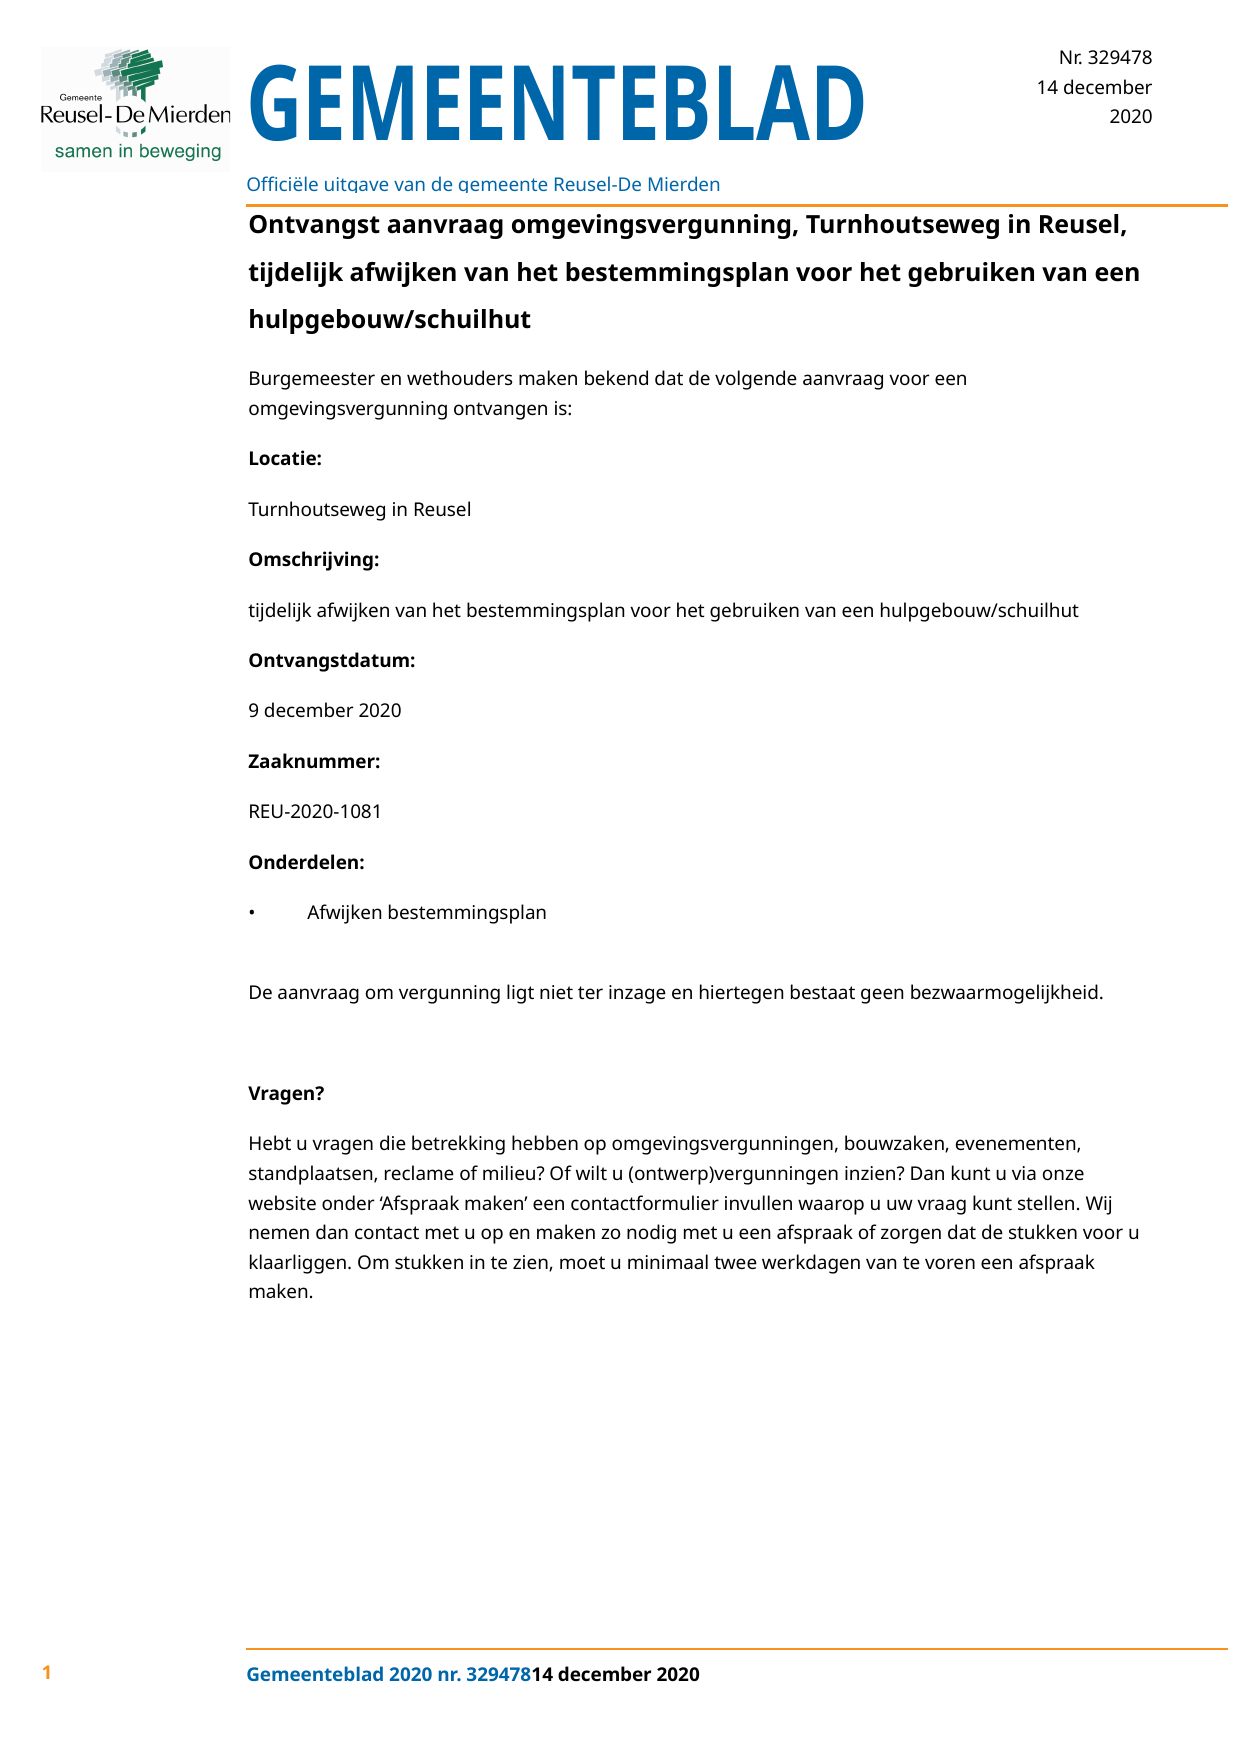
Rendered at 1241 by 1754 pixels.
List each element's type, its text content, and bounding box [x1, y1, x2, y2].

text Locatie: [248, 446, 1152, 471]
list Afwijken bestemmingsplan [248, 899, 1152, 925]
text Ontvangstdatum: [248, 647, 1152, 673]
text Zaaknummer: [248, 748, 1152, 774]
text Hebt u vragen die betrekking hebben op omgevingsvergunningen, bouwzaken, evenementen, standplaatsen, reclame of milieu? Of wilt u (ontwerp)vergunningen inzien? Dan kunt u via onze website onder ‘Afspraak maken’ een contactformulier invullen waarop u uw vraag kunt stellen. Wij nemen dan contact met u op en maken zo nodig met u een afspraak of zorgen dat de stukken voor u klaarliggen. Om stukken in te zien, moet u minimaal twee werkdagen van te voren een afspraak maken. [248, 1131, 1152, 1304]
text Turnhoutseweg in Reusel [248, 496, 1152, 522]
text Burgemeester en wethouders maken bekend dat de volgende aanvraag voor een omgevingsvergunning ontvangen is: [248, 366, 1152, 421]
text Vragen? [248, 1080, 1152, 1106]
text Onderdelen: [248, 849, 1152, 874]
text 9 december 2020 [248, 698, 1152, 723]
text REU-2020-1081 [248, 798, 1152, 824]
text tijdelijk afwijken van het bestemmingsplan voor het gebruiken van een hulpgebouw/schuilhut [248, 597, 1152, 622]
picture [41, 47, 231, 172]
text De aanvraag om vergunning ligt niet ter inzage en hiertegen bestaat geen bezwaarmogelijkheid. [248, 979, 1152, 1005]
text Omschrijving: [248, 546, 1152, 572]
text Ontvangst aanvraag omgevingsvergunning, Turnhoutseweg in Reusel, tijdelijk afwijken van het bestemmingsplan voor het gebruiken van een hulpgebouw/schuilhut [248, 207, 1152, 336]
